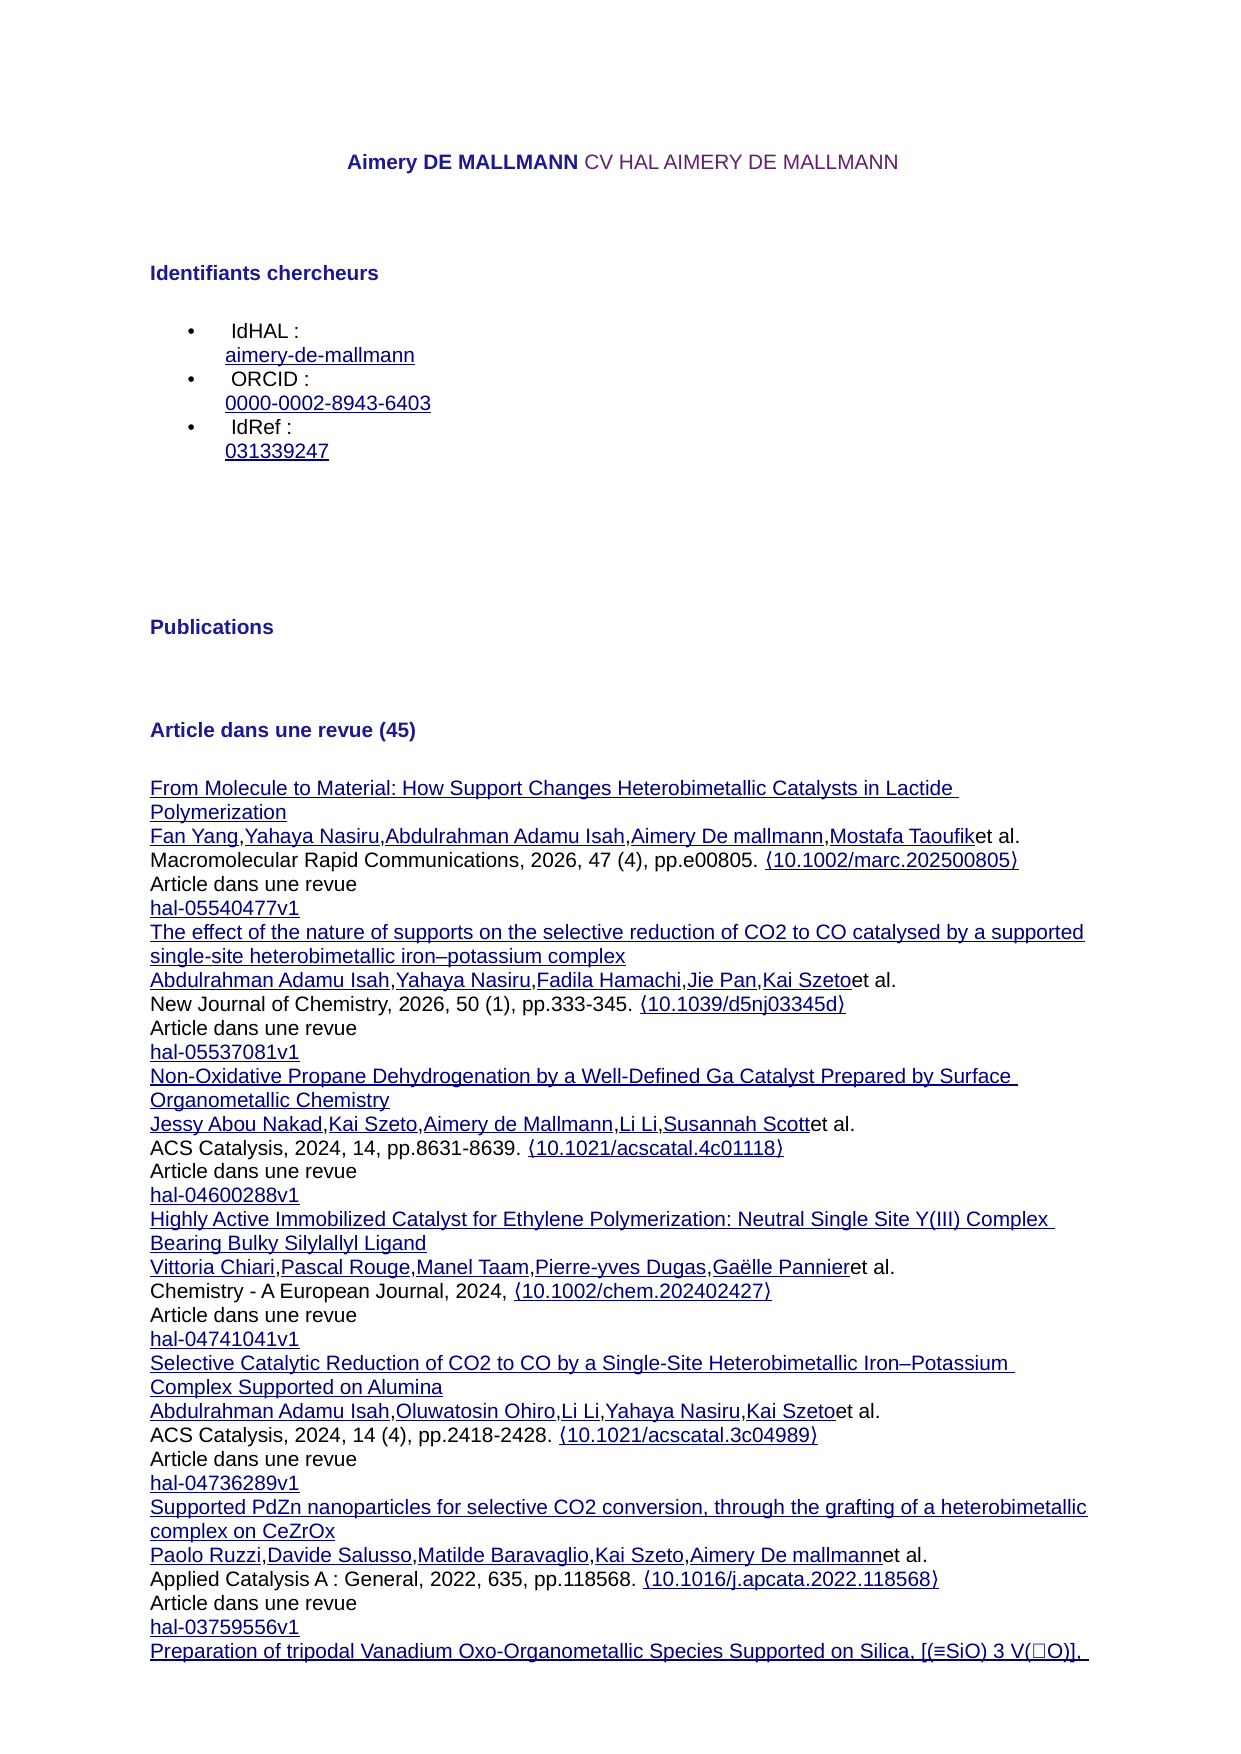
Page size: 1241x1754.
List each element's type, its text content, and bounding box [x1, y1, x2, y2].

table_cell Non-Oxidative Propane Dehydrogenation by a Well-Defined Ga Catalyst Prepared by Surface Organometallic Chemistry Jessy Abou Nakad,Kai Szeto,Aimery de Mallmann,Li Li,Susannah Scottet al. ACS Catalysis, 2024, 14, pp.8631-8639. ⟨10.1021/acscatal.4c01118⟩ Article dans une revue hal-04600288v1 [150, 1064, 1090, 1207]
table_cell Selective Catalytic Reduction of CO2 to CO by a Single-Site Heterobimetallic Iron–Potassium Complex Supported on Alumina Abdulrahman Adamu Isah,Oluwatosin Ohiro,Li Li,Yahaya Nasiru,Kai Szetoet al. ACS Catalysis, 2024, 14 (4), pp.2418-2428. ⟨10.1021/acscatal.3c04989⟩ Article dans une revue hal-04736289v1 [150, 1351, 1090, 1495]
list 031339247 [187, 438, 1090, 462]
list IdHAL : [187, 319, 1090, 343]
subtitle Identifiants chercheurs [150, 260, 1090, 284]
subtitle Article dans une revue (45) [150, 718, 1090, 742]
table_header From Molecule to Material: How Support Changes Heterobimetallic Catalysts in Lactide Polymerization Fan Yang,Yahaya Nasiru,Abdulrahman Adamu Isah,Aimery De mallmann,Mostafa Taoufiket al. Macromolecular Rapid Communications, 2026, 47 (4), pp.e00805. ⟨10.1002/marc.202500805⟩ Article dans une revue hal-05540477v1 [150, 776, 1090, 920]
subtitle Publications [150, 614, 1090, 638]
list ORCID : [187, 367, 1090, 391]
table_cell Supported PdZn nanoparticles for selective CO2 conversion, through the grafting of a heterobimetallic complex on CeZrOx Paolo Ruzzi,Davide Salusso,Matilde Baravaglio,Kai Szeto,Aimery De mallmannet al. Applied Catalysis A : General, 2022, 635, pp.118568. ⟨10.1016/j.apcata.2022.118568⟩ Article dans une revue hal-03759556v1 [150, 1495, 1090, 1638]
list aimery-de-mallmann [187, 343, 1090, 367]
table_cell The effect of the nature of supports on the selective reduction of CO2 to CO catalysed by a supported single-site heterobimetallic iron–potassium complex Abdulrahman Adamu Isah,Yahaya Nasiru,Fadila Hamachi,Jie Pan,Kai Szetoet al. New Journal of Chemistry, 2026, 50 (1), pp.333-345. ⟨10.1039/d5nj03345d⟩ Article dans une revue hal-05537081v1 [150, 920, 1090, 1063]
list IdRef : [187, 414, 1090, 438]
table_cell Preparation of tripodal Vanadium Oxo-Organometallic Species Supported on Silica, [(≡SiO) 3 V(O)], [150, 1639, 1090, 1662]
subtitle Aimery DE MALLMANN CV HAL AIMERY DE MALLMANN [150, 150, 1090, 174]
table_cell Highly Active Immobilized Catalyst for Ethylene Polymerization: Neutral Single Site Y(III) Complex Bearing Bulky Silylallyl Ligand Vittoria Chiari,Pascal Rouge,Manel Taam,Pierre‐yves Dugas,Gaëlle Pannieret al. Chemistry - A European Journal, 2024, ⟨10.1002/chem.202402427⟩ Article dans une revue hal-04741041v1 [150, 1207, 1090, 1351]
list 0000-0002-8943-6403 [187, 391, 1090, 414]
